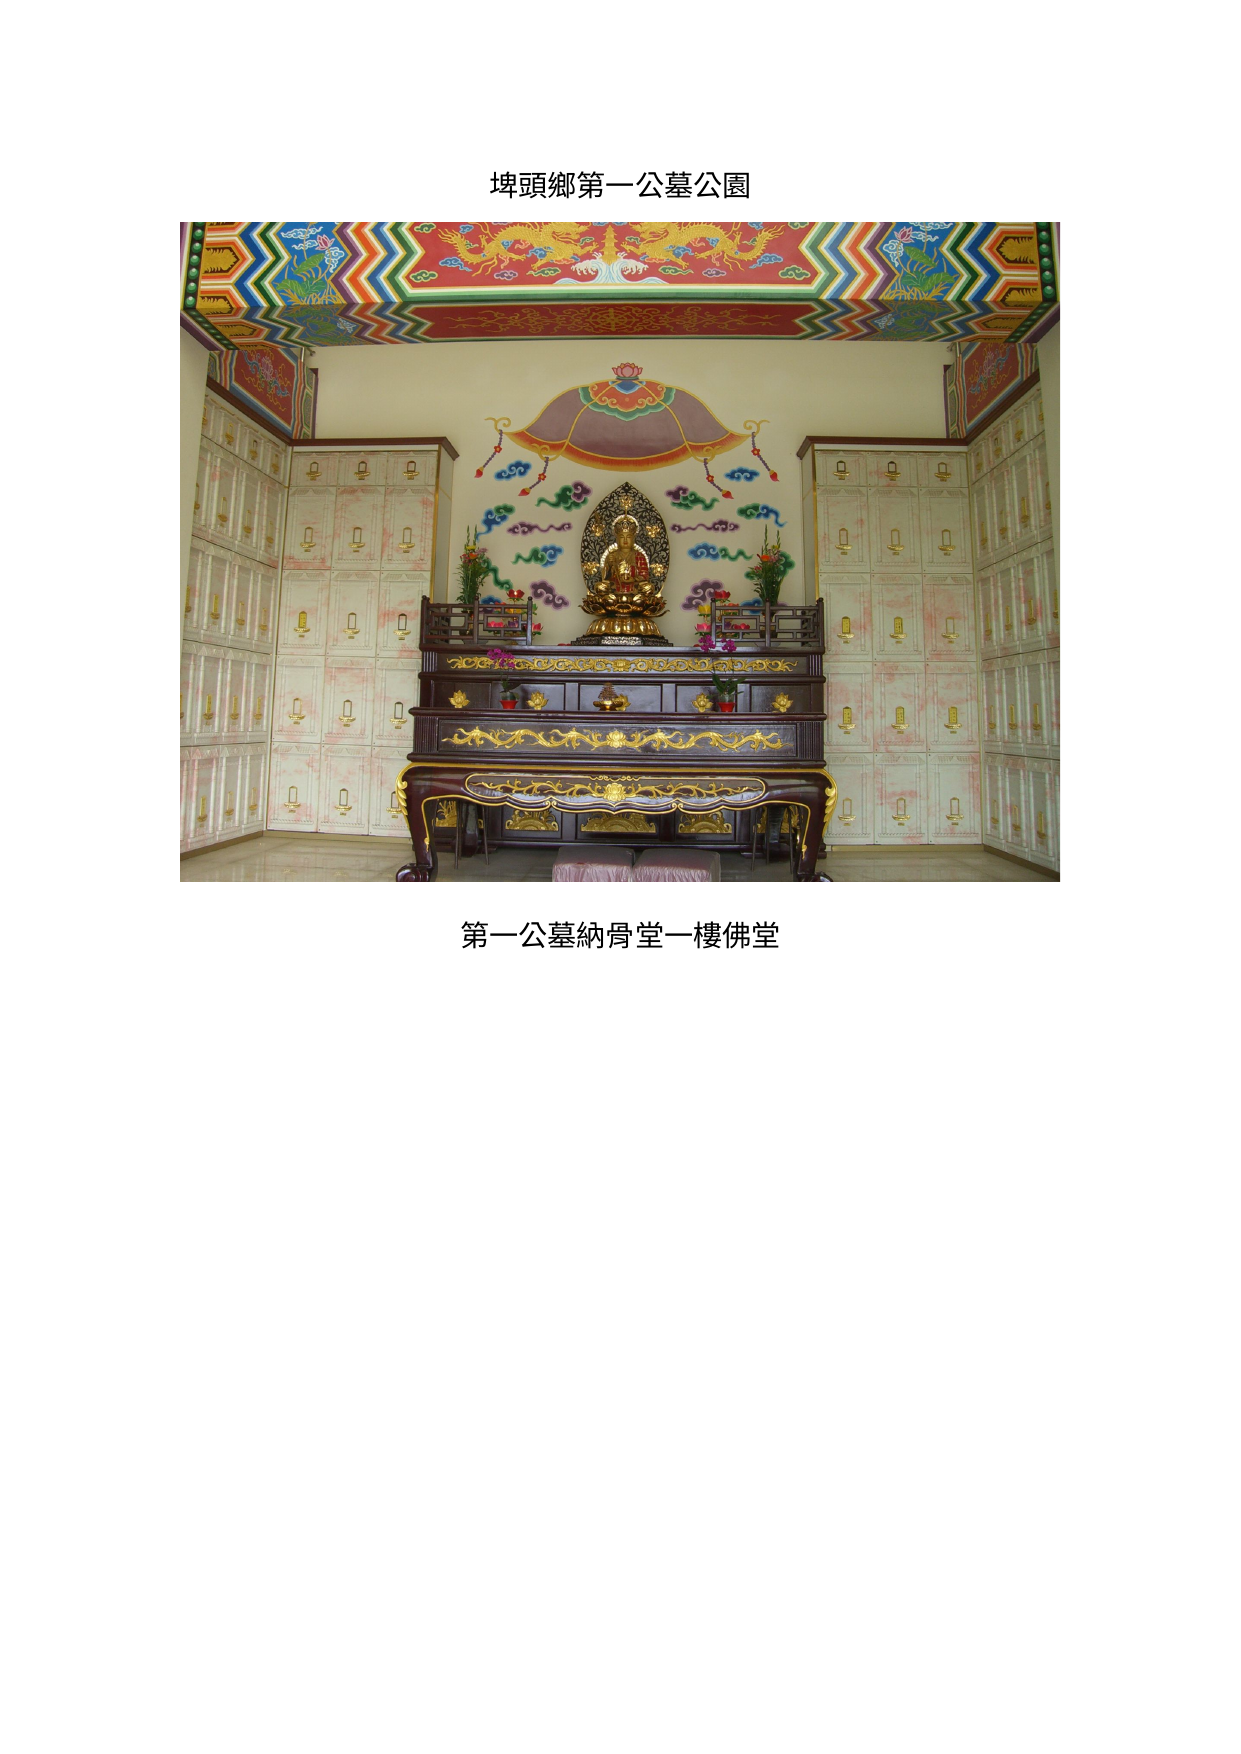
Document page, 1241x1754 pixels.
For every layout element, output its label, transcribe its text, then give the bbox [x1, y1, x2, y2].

text 埤頭鄉第一公墓公園 [142, 146, 1098, 221]
picture [180, 222, 1060, 882]
text 第一公墓納骨堂一樓佛堂 [142, 896, 1098, 971]
